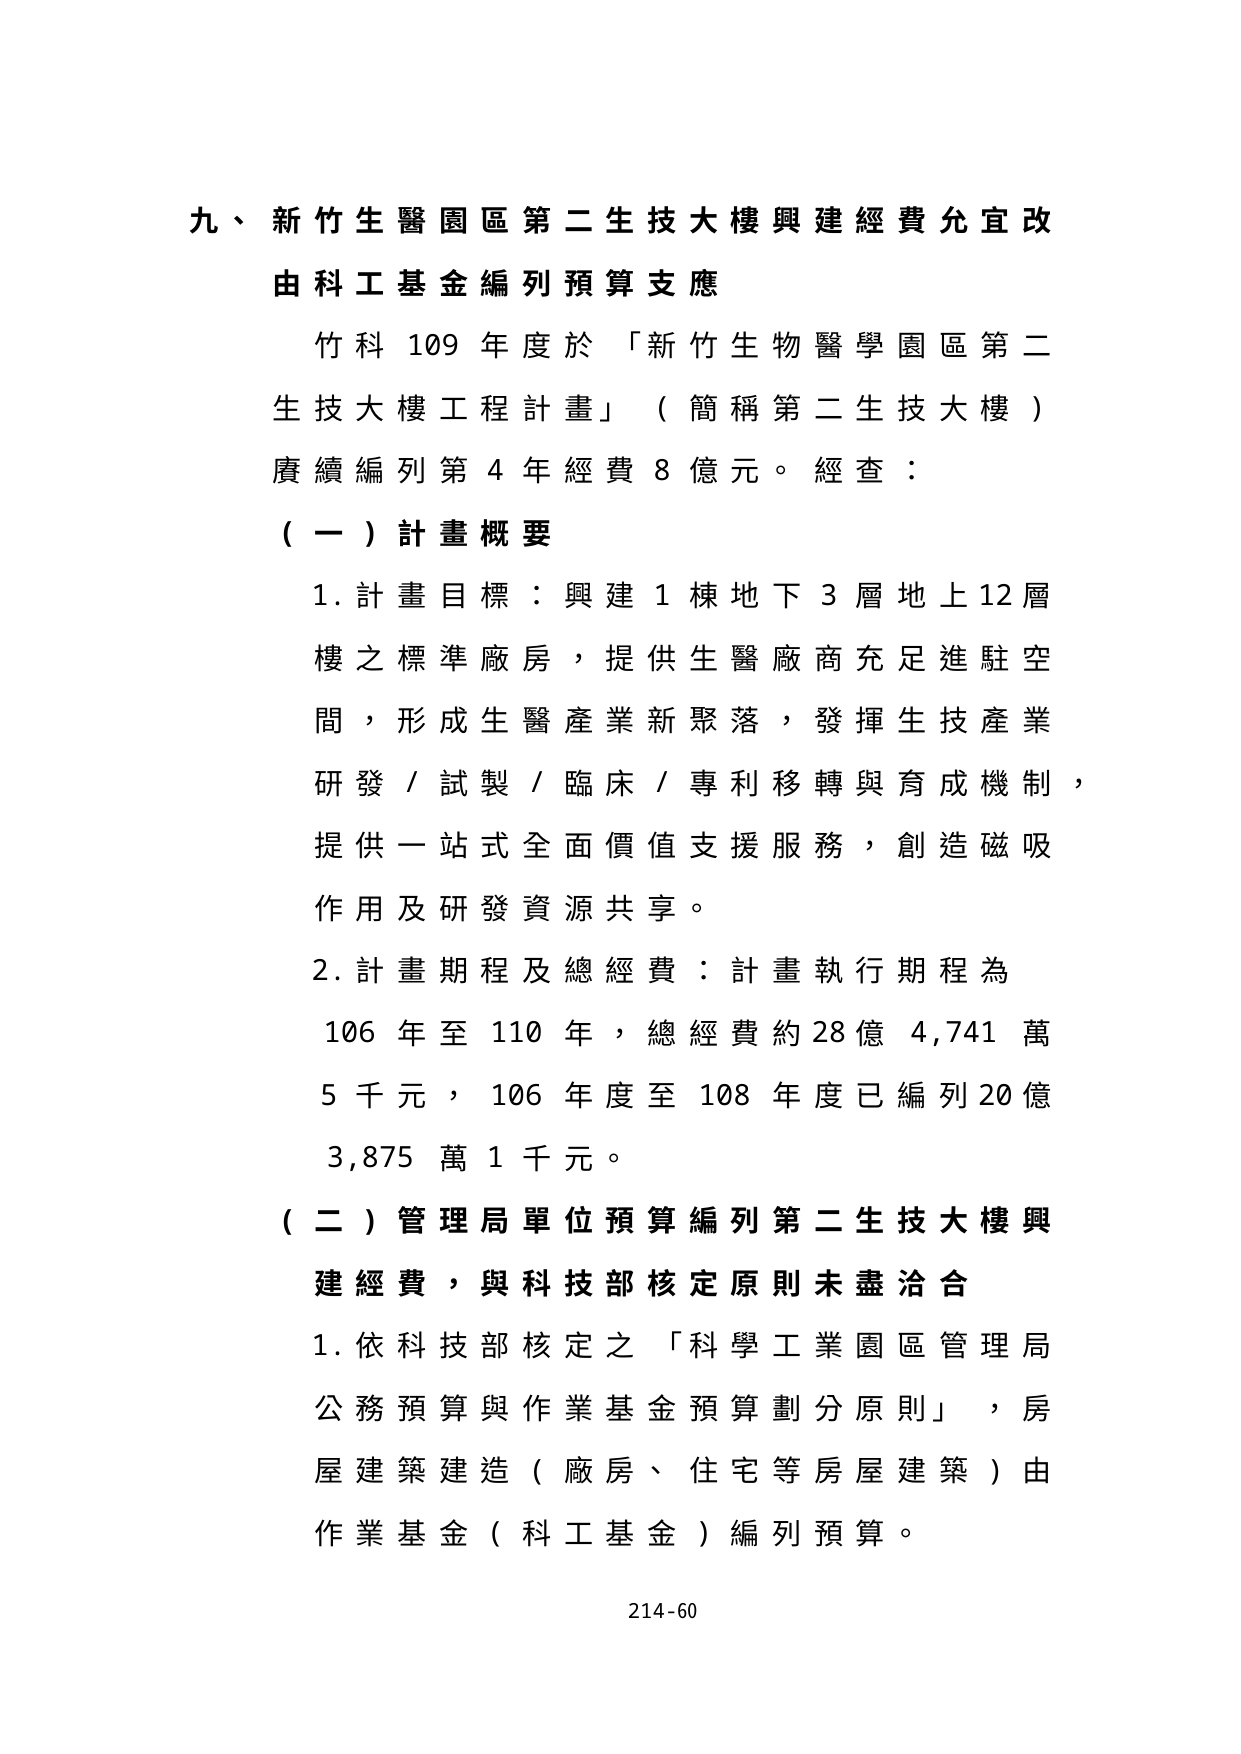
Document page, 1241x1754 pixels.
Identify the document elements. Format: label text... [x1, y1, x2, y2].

text (二)管理局單位預算編列第二生技大樓興建經費，與科技部核定原則未盡洽合 [242, 1177, 1058, 1302]
text 1.依科技部核定之「科學工業園區管理局公務預算與作業基金預算劃分原則」，房屋建築建造(廠房、住宅等房屋建築)由作業基金(科工基金)編列預算。 [271, 1302, 1058, 1552]
text 2.計畫期程及總經費：計畫執行期程為106年至110年，總經費約28億4,741萬5千元，106年度至108年度已編列20億3,875萬1千元。 [271, 927, 1058, 1177]
text (一)計畫概要 [242, 490, 1058, 552]
text 1.計畫目標：興建1棟地下3層地上12層樓之標準廠房，提供生醫廠商充足進駐空間，形成生醫產業新聚落，發揮生技產業研發/試製/臨床/專利移轉與育成機制，提供一站式全面價值支援服務，創造磁吸作用及研發資源共享。 [271, 552, 1058, 927]
text 竹科109年度於「新竹生物醫學園區第二生技大樓工程計畫」(簡稱第二生技大樓)賡續編列第4年經費8億元。經查： [242, 302, 1058, 490]
text 九、新竹生醫園區第二生技大樓興建經費允宜改由科工基金編列預算支應 [183, 177, 1058, 302]
